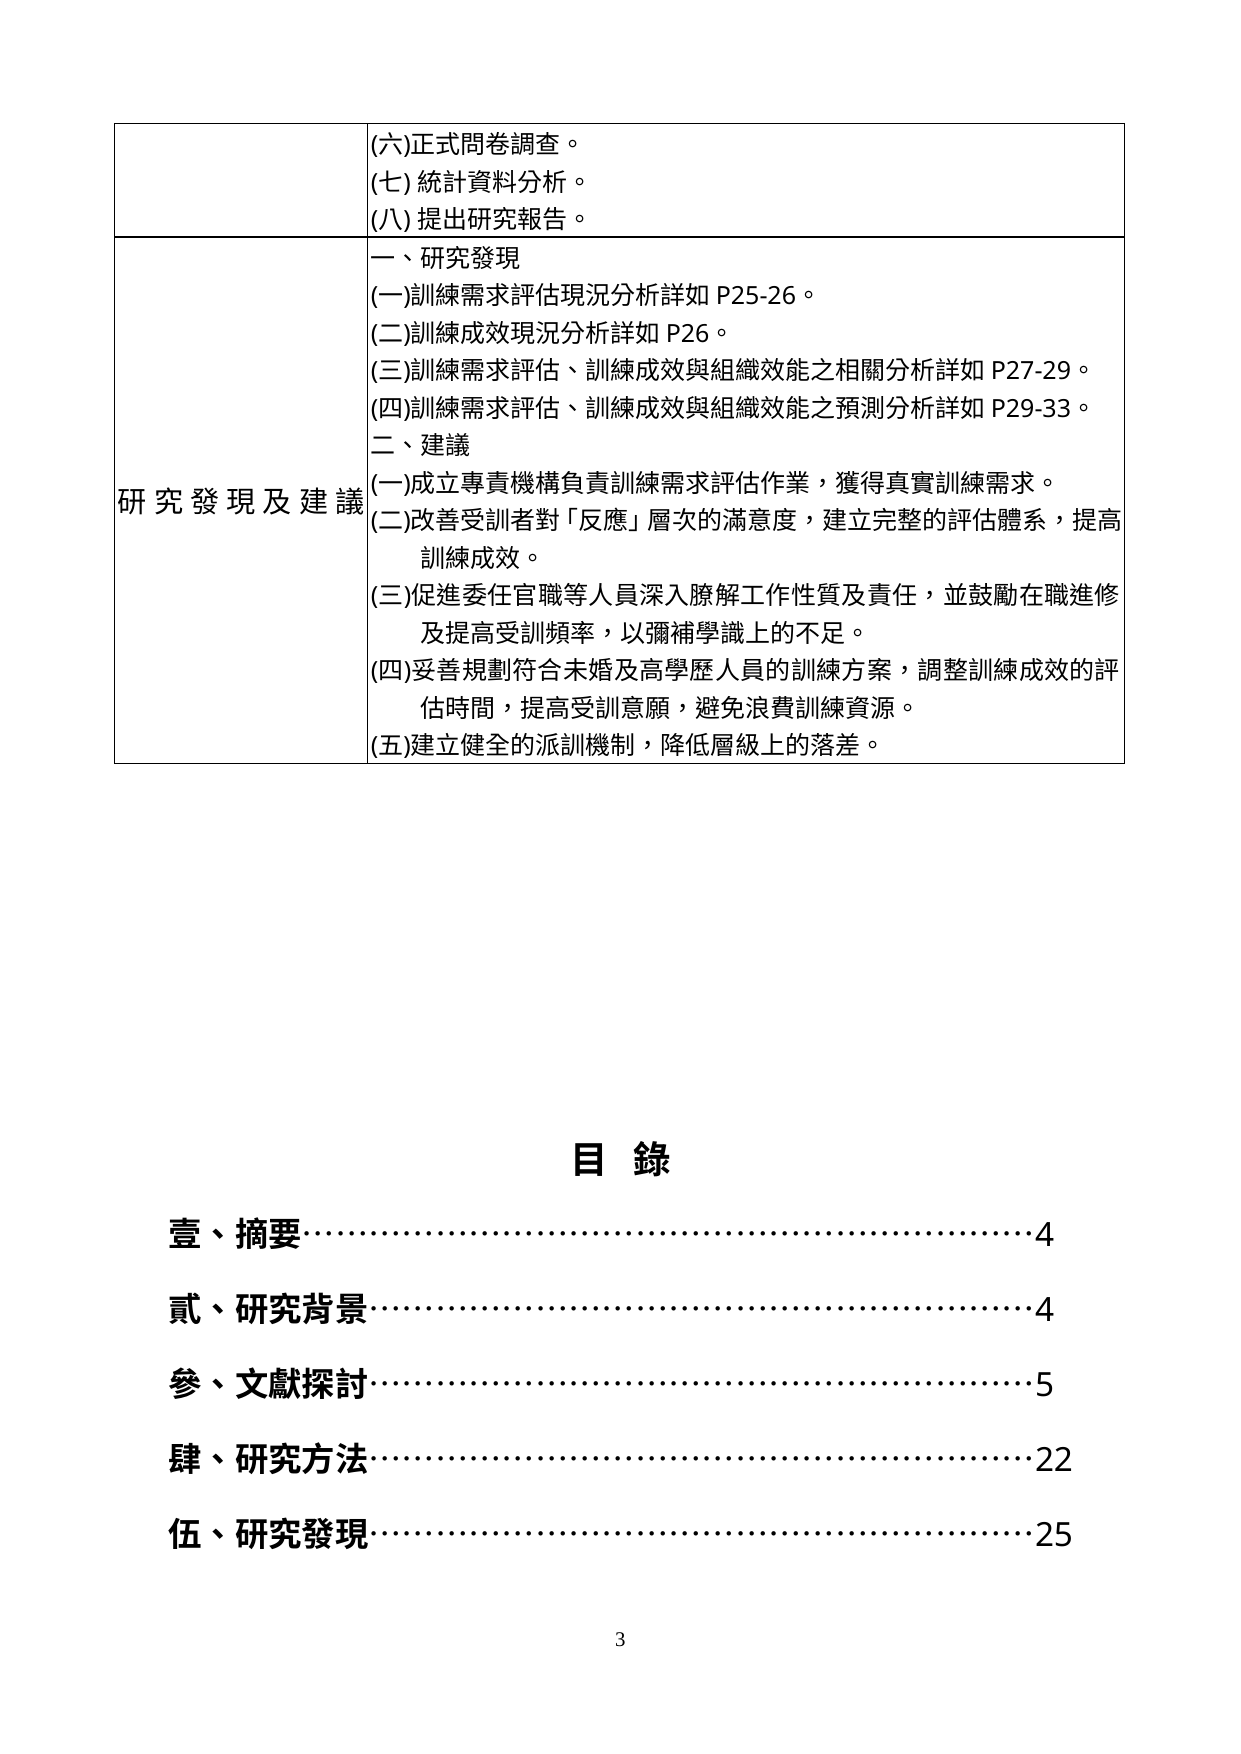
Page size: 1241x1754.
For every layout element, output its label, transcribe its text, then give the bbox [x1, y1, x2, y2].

text 貳、研究背景……………………………………………………4 [168, 1270, 1122, 1345]
text 伍、研究發現……………………………………………………25 [168, 1495, 1122, 1570]
table_cell 一、研究發現 (一)訓練需求評估現況分析詳如P25-26。 (二)訓練成效現況分析詳如P26。 (三)訓練需求評估、訓練成效與組織效能之相關分析詳如P27-29。 (四)訓練需求評估、訓練成效與組織效能之預測分析詳如P29-33。 二、建議 (一)成立專責機構負責訓練需求評估作業，獲得真實訓練需求。 (二)改善受訓者對「反應」層次的滿意度，建立完整的評估體系，提高訓練成效。 (三)促進委任官職等人員深入膫解工作性質及責任，並鼓勵在職進修及提高受訓頻率，以彌補學識上的不足。 (四)妥善規劃符合未婚及高學歷人員的訓練方案，調整訓練成效的評估時間，提高受訓意願，避免浪費訓練資源。 (五)建立健全的派訓機制，降低層級上的落差。 [368, 238, 1124, 762]
table_cell 研究發現及建議 [115, 238, 367, 762]
text 壹、摘要…………………………………………………………4 [168, 1195, 1122, 1270]
text 目 錄 [118, 1120, 1122, 1195]
table_cell [115, 124, 367, 236]
text 肆、研究方法……………………………………………………22 [168, 1420, 1122, 1495]
table_cell (六)正式問卷調查。 (七) 統計資料分析。 (八) 提出研究報告。 [368, 124, 1124, 236]
text 參、文獻探討……………………………………………………5 [168, 1345, 1122, 1420]
